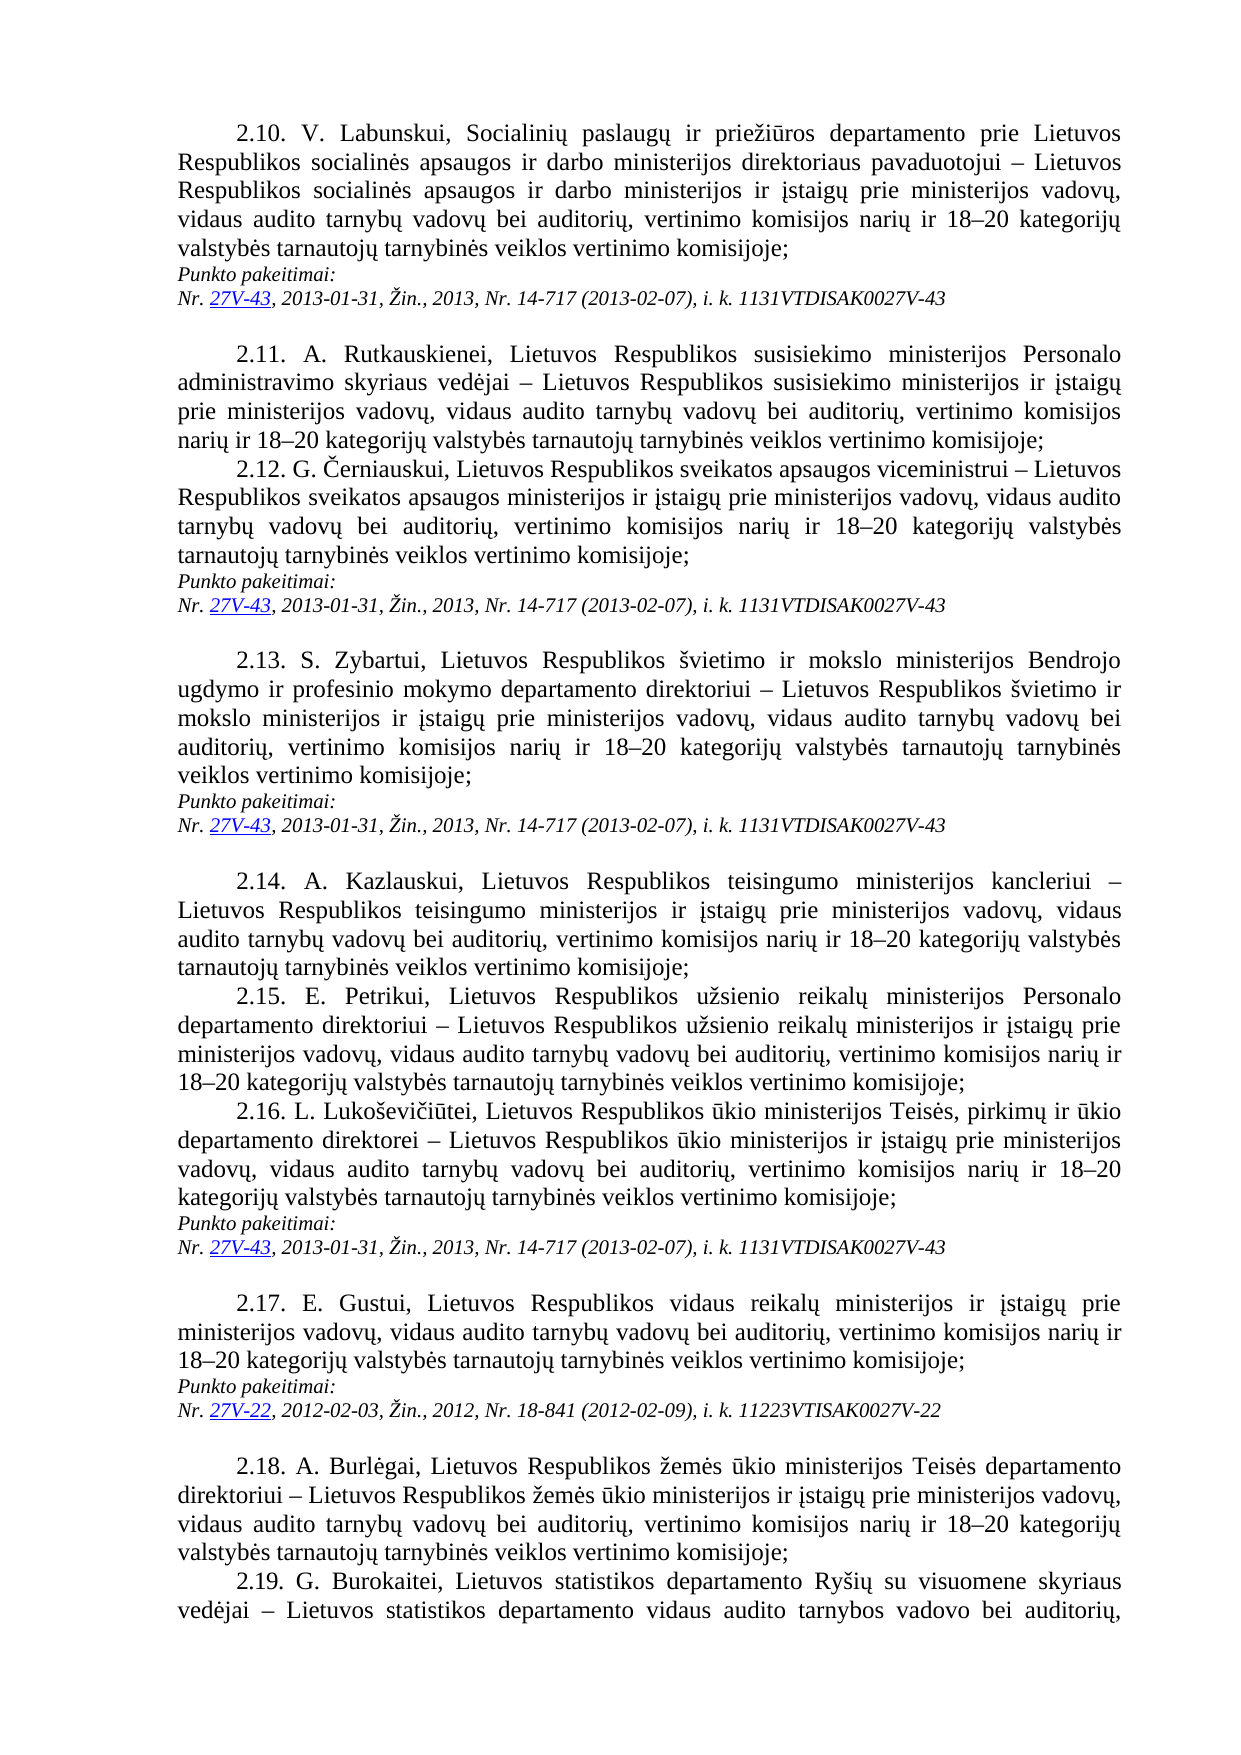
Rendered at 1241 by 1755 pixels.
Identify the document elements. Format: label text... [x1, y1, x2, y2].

text Punkto pakeitimai: [177, 789, 1122, 813]
text 2.14. A. Kazlauskui, Lietuvos Respublikos teisingumo ministerijos kancleriui – Lietuvos Respublikos teisingumo ministerijos ir įstaigų prie ministerijos vadovų, vidaus audito tarnybų vadovų bei auditorių, vertinimo komisijos narių ir 18–20 kategorijų valstybės tarnautojų tarnybinės veiklos vertinimo komisijoje; [177, 866, 1122, 981]
text 2.11. A. Rutkauskienei, Lietuvos Respublikos susisiekimo ministerijos Personalo administravimo skyriaus vedėjai – Lietuvos Respublikos susisiekimo ministerijos ir įstaigų prie ministerijos vadovų, vidaus audito tarnybų vadovų bei auditorių, vertinimo komisijos narių ir 18–20 kategorijų valstybės tarnautojų tarnybinės veiklos vertinimo komisijoje; [177, 339, 1122, 454]
text 2.15. E. Petrikui, Lietuvos Respublikos užsienio reikalų ministerijos Personalo departamento direktoriui – Lietuvos Respublikos užsienio reikalų ministerijos ir įstaigų prie ministerijos vadovų, vidaus audito tarnybų vadovų bei auditorių, vertinimo komisijos narių ir 18–20 kategorijų valstybės tarnautojų tarnybinės veiklos vertinimo komisijoje; [177, 981, 1122, 1096]
text 2.16. L. Lukoševičiūtei, Lietuvos Respublikos ūkio ministerijos Teisės, pirkimų ir ūkio departamento direktorei – Lietuvos Respublikos ūkio ministerijos ir įstaigų prie ministerijos vadovų, vidaus audito tarnybų vadovų bei auditorių, vertinimo komisijos narių ir 18–20 kategorijų valstybės tarnautojų tarnybinės veiklos vertinimo komisijoje; [177, 1096, 1122, 1211]
text 2.18. A. Burlėgai, Lietuvos Respublikos žemės ūkio ministerijos Teisės departamento direktoriui – Lietuvos Respublikos žemės ūkio ministerijos ir įstaigų prie ministerijos vadovų, vidaus audito tarnybų vadovų bei auditorių, vertinimo komisijos narių ir 18–20 kategorijų valstybės tarnautojų tarnybinės veiklos vertinimo komisijoje; [177, 1451, 1122, 1566]
text 2.19. G. Burokaitei, Lietuvos statistikos departamento Ryšių su visuomene skyriaus vedėjai – Lietuvos statistikos departamento vidaus audito tarnybos vadovo bei auditorių, [177, 1566, 1122, 1624]
text Punkto pakeitimai: [177, 1374, 1122, 1398]
text 2.10. V. Labunskui, Socialinių paslaugų ir priežiūros departamento prie Lietuvos Respublikos socialinės apsaugos ir darbo ministerijos direktoriaus pavaduotojui – Lietuvos Respublikos socialinės apsaugos ir darbo ministerijos ir įstaigų prie ministerijos vadovų, vidaus audito tarnybų vadovų bei auditorių, vertinimo komisijos narių ir 18–20 kategorijų valstybės tarnautojų tarnybinės veiklos vertinimo komisijoje; [177, 118, 1122, 262]
text Nr. 27V-43, 2013-01-31, Žin., 2013, Nr. 14-717 (2013-02-07), i. k. 1131VTDISAK0027V-43 [177, 1235, 1122, 1259]
text Punkto pakeitimai: [177, 569, 1122, 593]
text Nr. 27V-43, 2013-01-31, Žin., 2013, Nr. 14-717 (2013-02-07), i. k. 1131VTDISAK0027V-43 [177, 286, 1122, 310]
text Nr. 27V-43, 2013-01-31, Žin., 2013, Nr. 14-717 (2013-02-07), i. k. 1131VTDISAK0027V-43 [177, 813, 1122, 837]
text Punkto pakeitimai: [177, 262, 1122, 286]
text Punkto pakeitimai: [177, 1211, 1122, 1235]
text 2.13. S. Zybartui, Lietuvos Respublikos švietimo ir mokslo ministerijos Bendrojo ugdymo ir profesinio mokymo departamento direktoriui – Lietuvos Respublikos švietimo ir mokslo ministerijos ir įstaigų prie ministerijos vadovų, vidaus audito tarnybų vadovų bei auditorių, vertinimo komisijos narių ir 18–20 kategorijų valstybės tarnautojų tarnybinės veiklos vertinimo komisijoje; [177, 646, 1122, 789]
text 2.17. E. Gustui, Lietuvos Respublikos vidaus reikalų ministerijos ir įstaigų prie ministerijos vadovų, vidaus audito tarnybų vadovų bei auditorių, vertinimo komisijos narių ir 18–20 kategorijų valstybės tarnautojų tarnybinės veiklos vertinimo komisijoje; [177, 1288, 1122, 1374]
text Nr. 27V-22, 2012-02-03, Žin., 2012, Nr. 18-841 (2012-02-09), i. k. 11223VTISAK0027V-22 [177, 1398, 1122, 1422]
text 2.12. G. Černiauskui, Lietuvos Respublikos sveikatos apsaugos viceministrui – Lietuvos Respublikos sveikatos apsaugos ministerijos ir įstaigų prie ministerijos vadovų, vidaus audito tarnybų vadovų bei auditorių, vertinimo komisijos narių ir 18–20 kategorijų valstybės tarnautojų tarnybinės veiklos vertinimo komisijoje; [177, 454, 1122, 569]
text Nr. 27V-43, 2013-01-31, Žin., 2013, Nr. 14-717 (2013-02-07), i. k. 1131VTDISAK0027V-43 [177, 593, 1122, 617]
